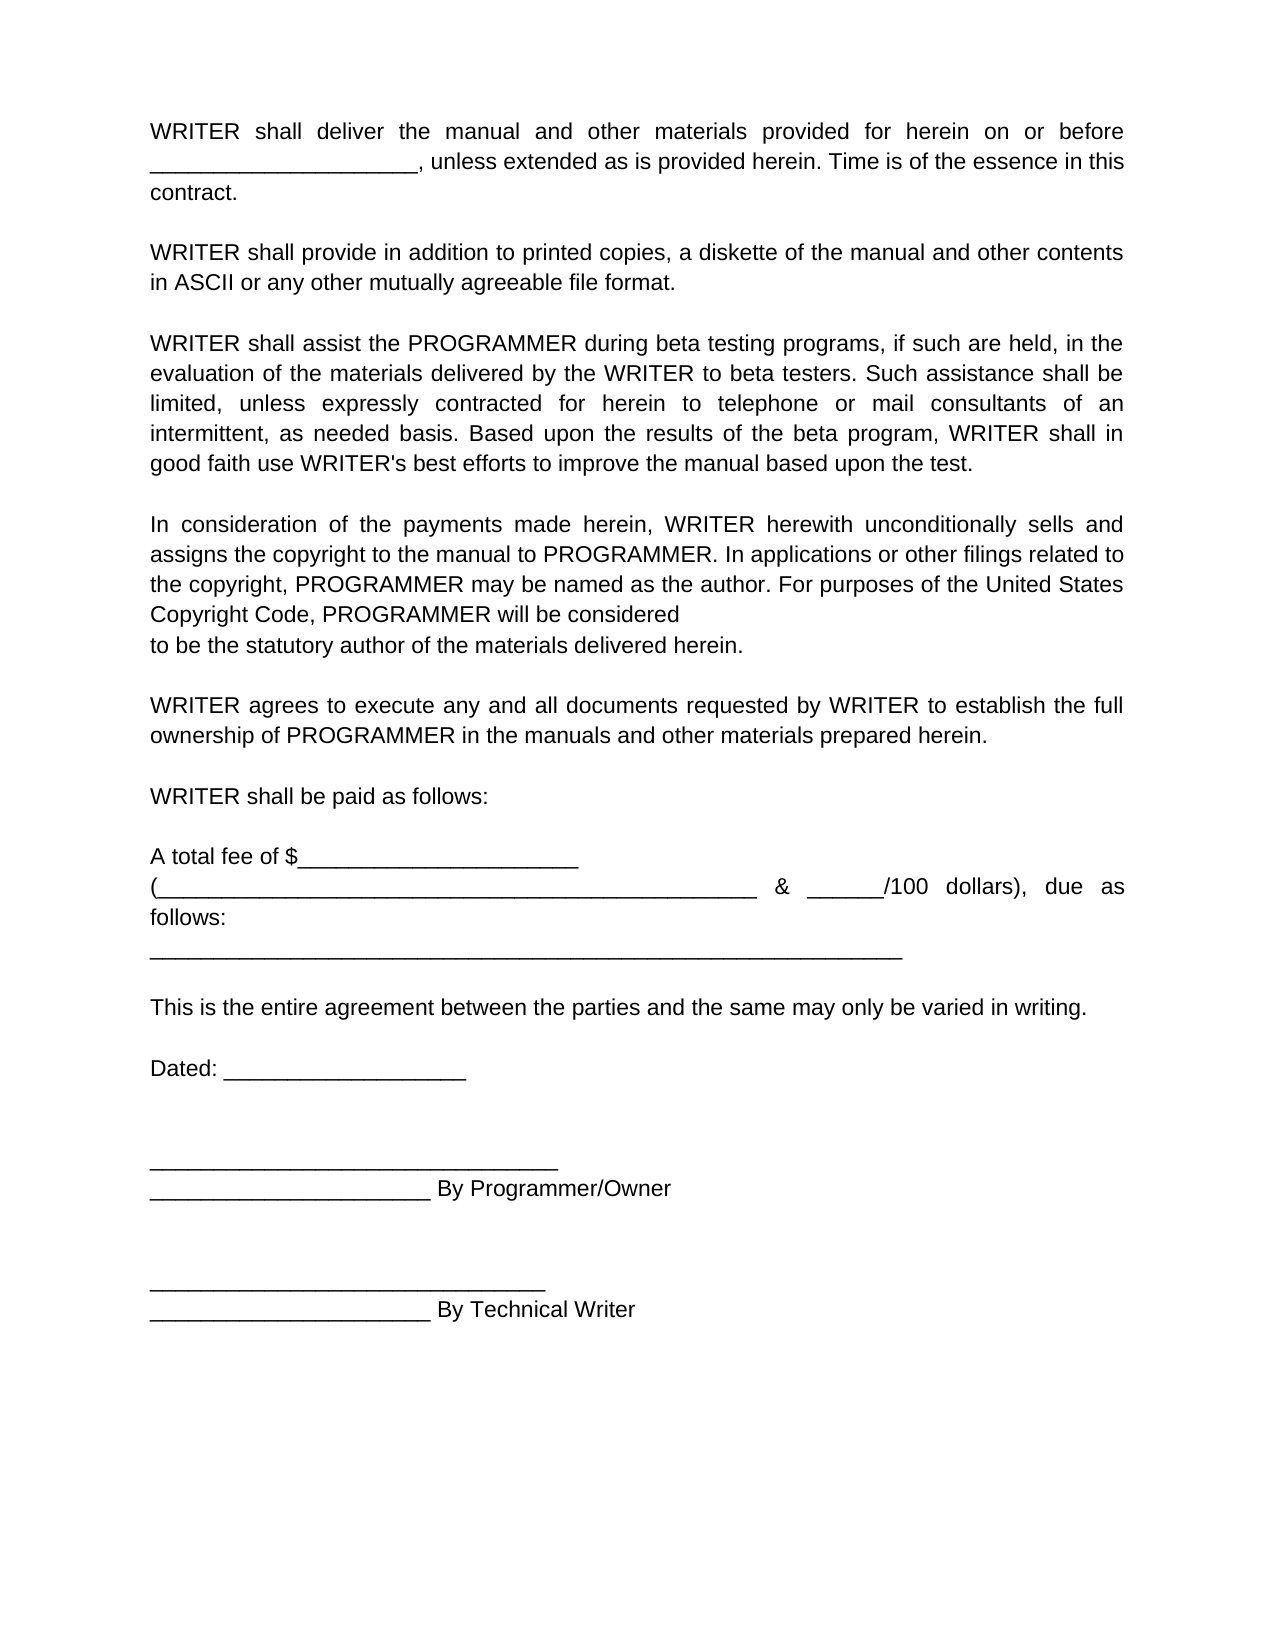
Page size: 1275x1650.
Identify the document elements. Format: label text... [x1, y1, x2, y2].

text ___________________________________________________________ [150, 934, 1125, 960]
text This is the entire agreement between the parties and the same may only be varied in writing. [150, 994, 1125, 1020]
text WRITER agrees to execute any and all documents requested by WRITER to establish the full ownership of PROGRAMMER in the manuals and other materials prepared herein. [150, 692, 1125, 748]
text (_______________________________________________ & ______/100 dollars), due as follows: [150, 873, 1125, 930]
text In consideration of the payments made herein, WRITER herewith unconditionally sells and assigns the copyright to the manual to PROGRAMMER. In applications or other filings related to the copyright, PROGRAMMER may be named as the author. For purposes of the United States Copyright Code, PROGRAMMER will be considered [150, 511, 1125, 628]
text _______________________________ [150, 1266, 1125, 1292]
text Dated: ___________________ [150, 1054, 1125, 1081]
text ______________________ By Programmer/Owner [150, 1175, 1125, 1202]
text ______________________ By Technical Writer [150, 1296, 1125, 1322]
text WRITER shall deliver the manual and other materials provided for herein on or before _____________________, unless extended as is provided herein. Time is of the essence in this contract. [150, 118, 1125, 205]
text to be the statutory author of the materials delivered herein. [150, 632, 1125, 658]
text A total fee of $______________________ [150, 843, 1125, 869]
text WRITER shall assist the PROGRAMMER during beta testing programs, if such are held, in the evaluation of the materials delivered by the WRITER to beta testers. Such assistance shall be limited, unless expressly contracted for herein to telephone or mail consultants of an intermittent, as needed basis. Based upon the results of the beta program, WRITER shall in good faith use WRITER's best efforts to improve the manual based upon the test. [150, 329, 1125, 477]
text WRITER shall be paid as follows: [150, 783, 1125, 809]
text WRITER shall provide in addition to printed copies, a diskette of the manual and other contents in ASCII or any other mutually agreeable file format. [150, 239, 1125, 295]
text ________________________________ [150, 1145, 1125, 1171]
